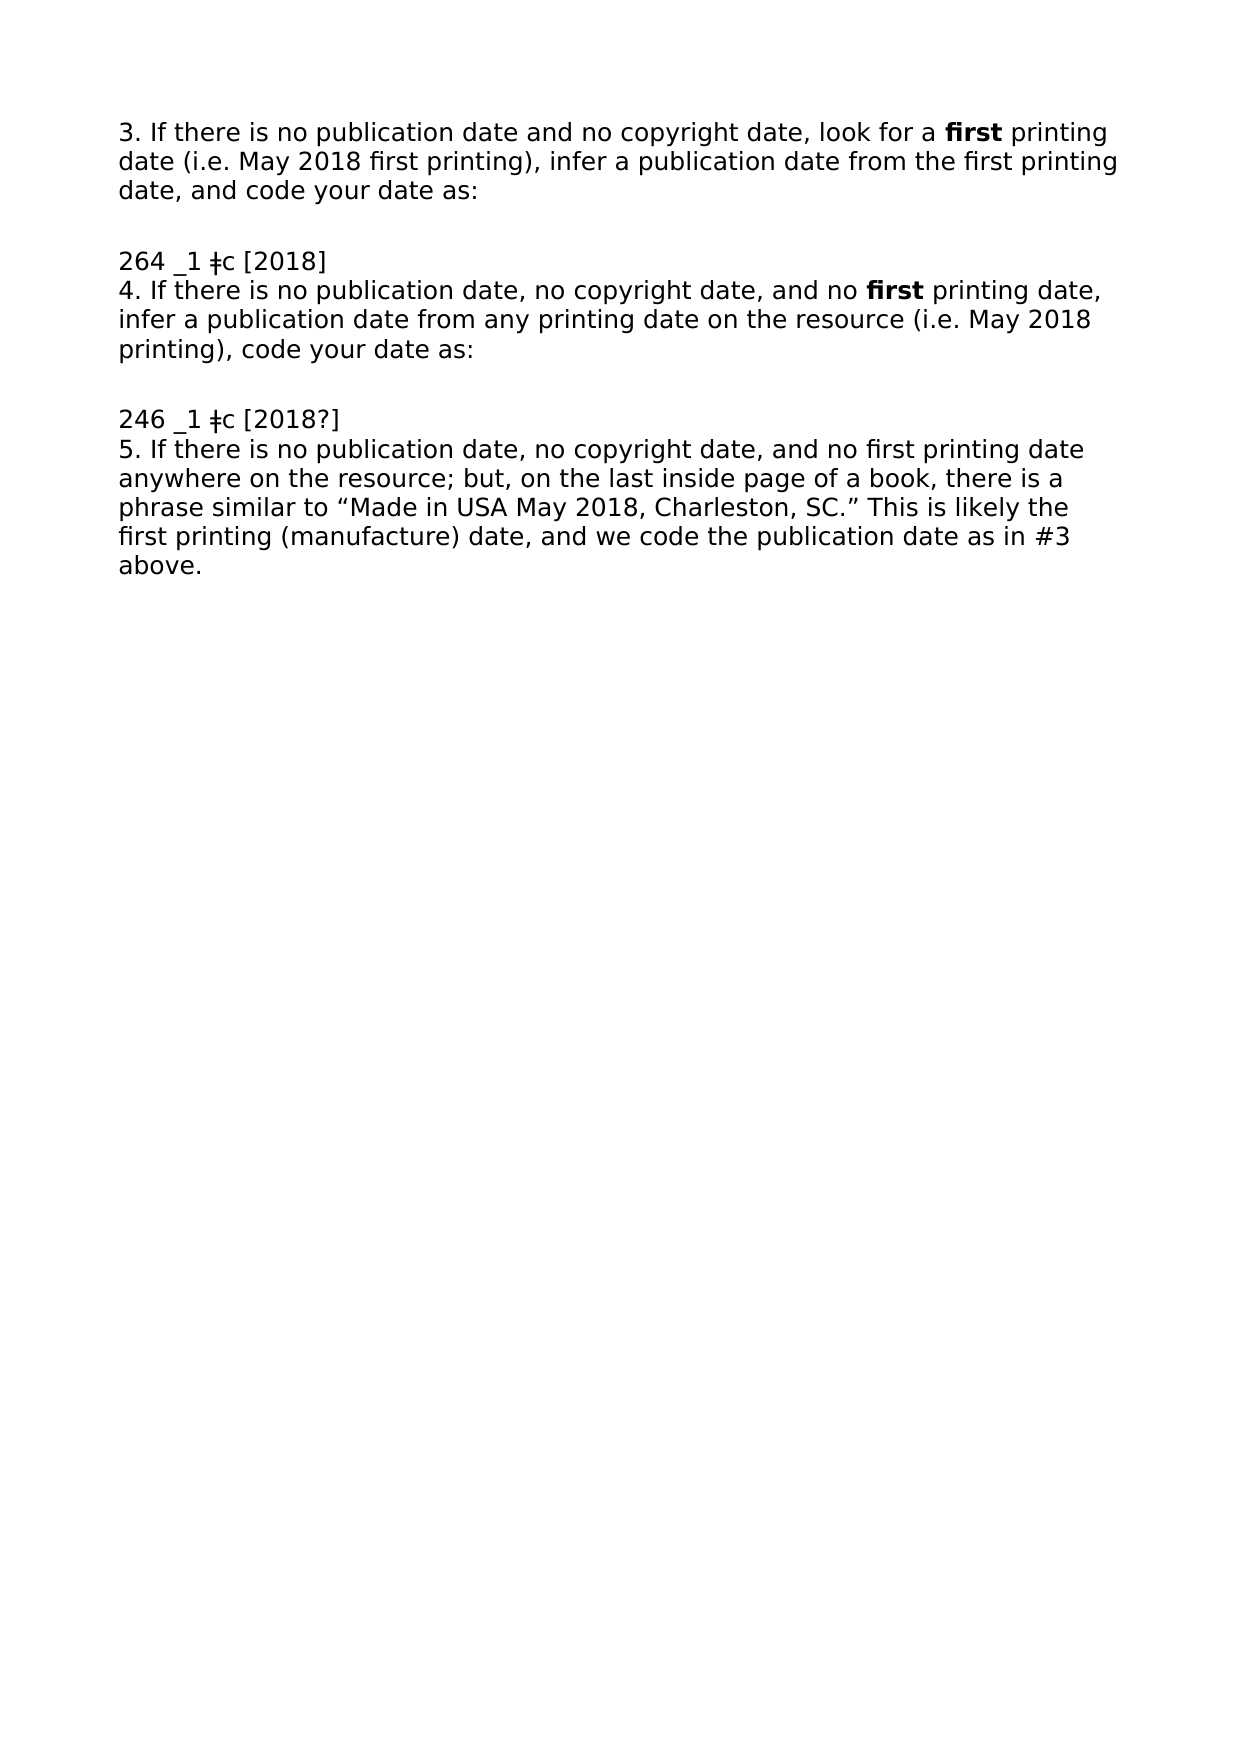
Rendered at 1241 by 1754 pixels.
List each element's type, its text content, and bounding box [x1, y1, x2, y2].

text 3. If there is no publication date and no copyright date, look for a first printing date (i.e. May 2018 first printing), infer a publication date from the first printing date, and code your date as: [118, 118, 1122, 235]
text 264 _1 ǂc [2018] [118, 247, 1122, 276]
text 4. If there is no publication date, no copyright date, and no first printing date, infer a publication date from any printing date on the resource (i.e. May 2018 printing), code your date as: [118, 276, 1122, 393]
text 5. If there is no publication date, no copyright date, and no first printing date anywhere on the resource; but, on the last inside page of a book, there is a phrase similar to “Made in USA May 2018, Charleston, SC.” This is likely the first printing (manufacture) date, and we code the publication date as in #3 above. [118, 435, 1122, 581]
text 246 _1 ǂc [2018?] [118, 406, 1122, 435]
